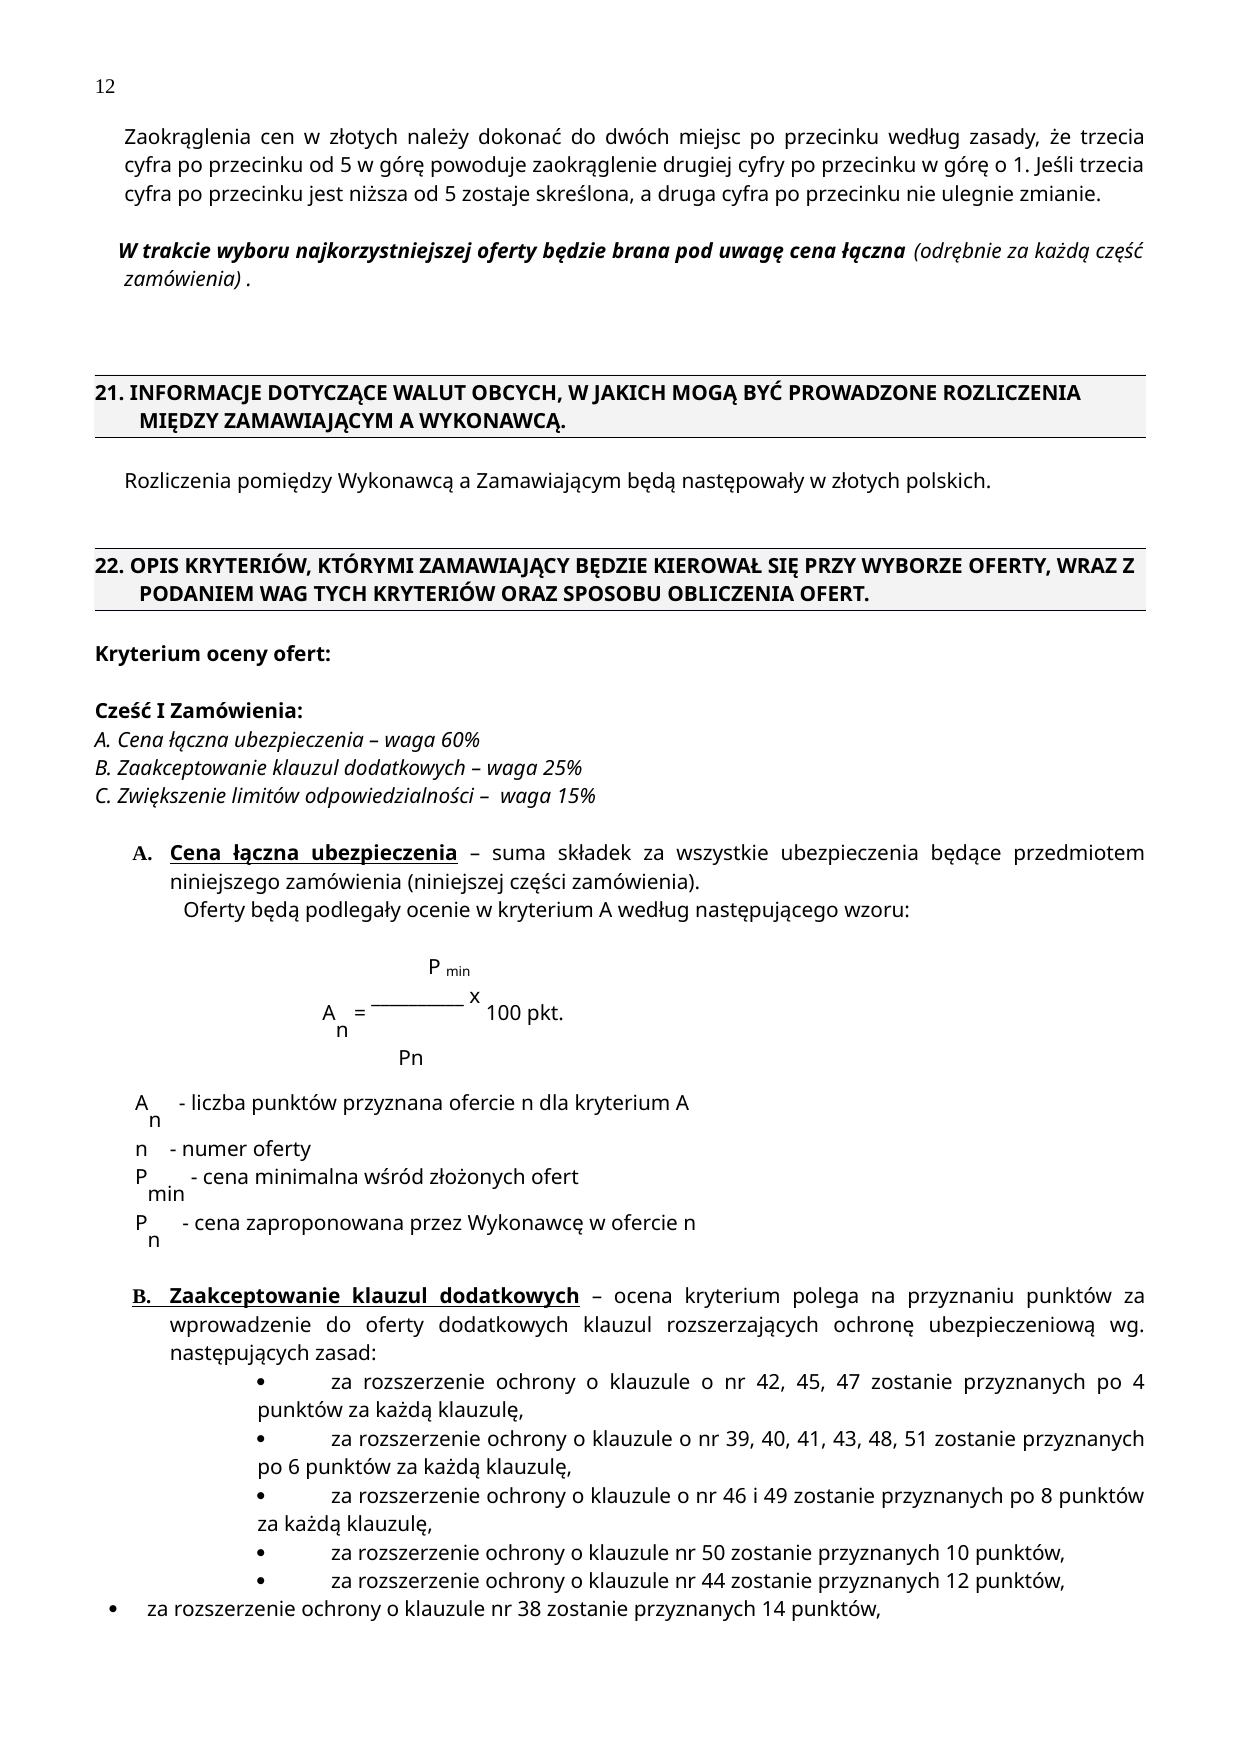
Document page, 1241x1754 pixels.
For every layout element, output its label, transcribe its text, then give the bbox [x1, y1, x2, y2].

list za rozszerzenie ochrony o klauzule o nr 42, 45, 47 zostanie przyznanych po 4 punktów za każdą klauzulę, [257, 1367, 1146, 1424]
text A. Cena łączna ubezpieczenia – waga 60% [94, 725, 1146, 753]
text B. Zaakceptowanie klauzul dodatkowych – waga 25% [94, 753, 1146, 782]
text P min [390, 952, 1146, 981]
subtitle 21. INFORMACJE DOTYCZĄCE WALUT OBCYCH, W JAKICH MOGĄ BYĆ PROWADZONE ROZLICZENIA MIĘDZY ZAMAWIAJĄCYM A WYKONAWCĄ. [94, 376, 1146, 438]
text C. Zwiększenie limitów odpowiedzialności – waga 15% [94, 782, 1146, 810]
text Kryterium oceny ofert: [94, 639, 1146, 668]
subtitle 22. OPIS KRYTERIÓW, KTÓRYMI ZAMAWIAJĄCY BĘDZIE KIEROWAŁ SIĘ PRZY WYBORZE OFERTY, WRAZ Z PODANIEM WAG TYCH KRYTERIÓW ORAZ SPOSOBU OBLICZENIA OFERT. [94, 549, 1146, 611]
text Rozliczenia pomiędzy Wykonawcą a Zamawiającym będą następowały w złotych polskich. [124, 466, 1146, 494]
text An = __________ x 100 pkt. [127, 981, 1146, 1043]
list za rozszerzenie ochrony o klauzule nr 50 zostanie przyznanych 10 punktów, [257, 1538, 1146, 1566]
text Oferty będą podlegały ocenie w kryterium A według następującego wzoru: [139, 895, 1146, 924]
list Zaakceptowanie klauzul dodatkowych – ocena kryterium polega na przyznaniu punktów za wprowadzenie do oferty dodatkowych klauzul rozszerzających ochronę ubezpieczeniową wg. następujących zasad: [132, 1282, 1146, 1367]
list za rozszerzenie ochrony o klauzule nr 44 zostanie przyznanych 12 punktów, [257, 1566, 1146, 1594]
list Cena łączna ubezpieczenia – suma składek za wszystkie ubezpieczenia będące przedmiotem niniejszego zamówienia (niniejszej części zamówienia). [132, 838, 1146, 895]
list za rozszerzenie ochrony o klauzule o nr 46 i 49 zostanie przyznanych po 8 punktów za każdą klauzulę, [257, 1481, 1146, 1538]
text W trakcie wyboru najkorzystniejszej oferty będzie brana pod uwagę cena łączna (odrębnie za każdą część zamówienia) . [94, 236, 1146, 293]
list za rozszerzenie ochrony o klauzule nr 38 zostanie przyznanych 14 punktów, [109, 1594, 1146, 1623]
text Cześć I Zamówienia: [94, 696, 1146, 725]
text Pn - cena zaproponowana przez Wykonawcę w ofercie n [124, 1208, 1146, 1253]
text Zaokrąglenia cen w złotych należy dokonać do dwóch miejsc po przecinku według zasady, że trzecia cyfra po przecinku od 5 w górę powoduje zaokrąglenie drugiej cyfry po przecinku w górę o 1. Jeśli trzecia cyfra po przecinku jest niższa od 5 zostaje skreślona, a druga cyfra po przecinku nie ulegnie zmianie. [124, 122, 1146, 207]
text Pmin - cena minimalna wśród złożonych ofert [124, 1162, 1146, 1208]
text Pn [127, 1043, 1146, 1088]
list za rozszerzenie ochrony o klauzule o nr 39, 40, 41, 43, 48, 51 zostanie przyznanych po 6 punktów za każdą klauzulę, [257, 1424, 1146, 1481]
text n - numer oferty [124, 1134, 1146, 1162]
text An - liczba punktów przyznana ofercie n dla kryterium A [124, 1088, 1146, 1134]
